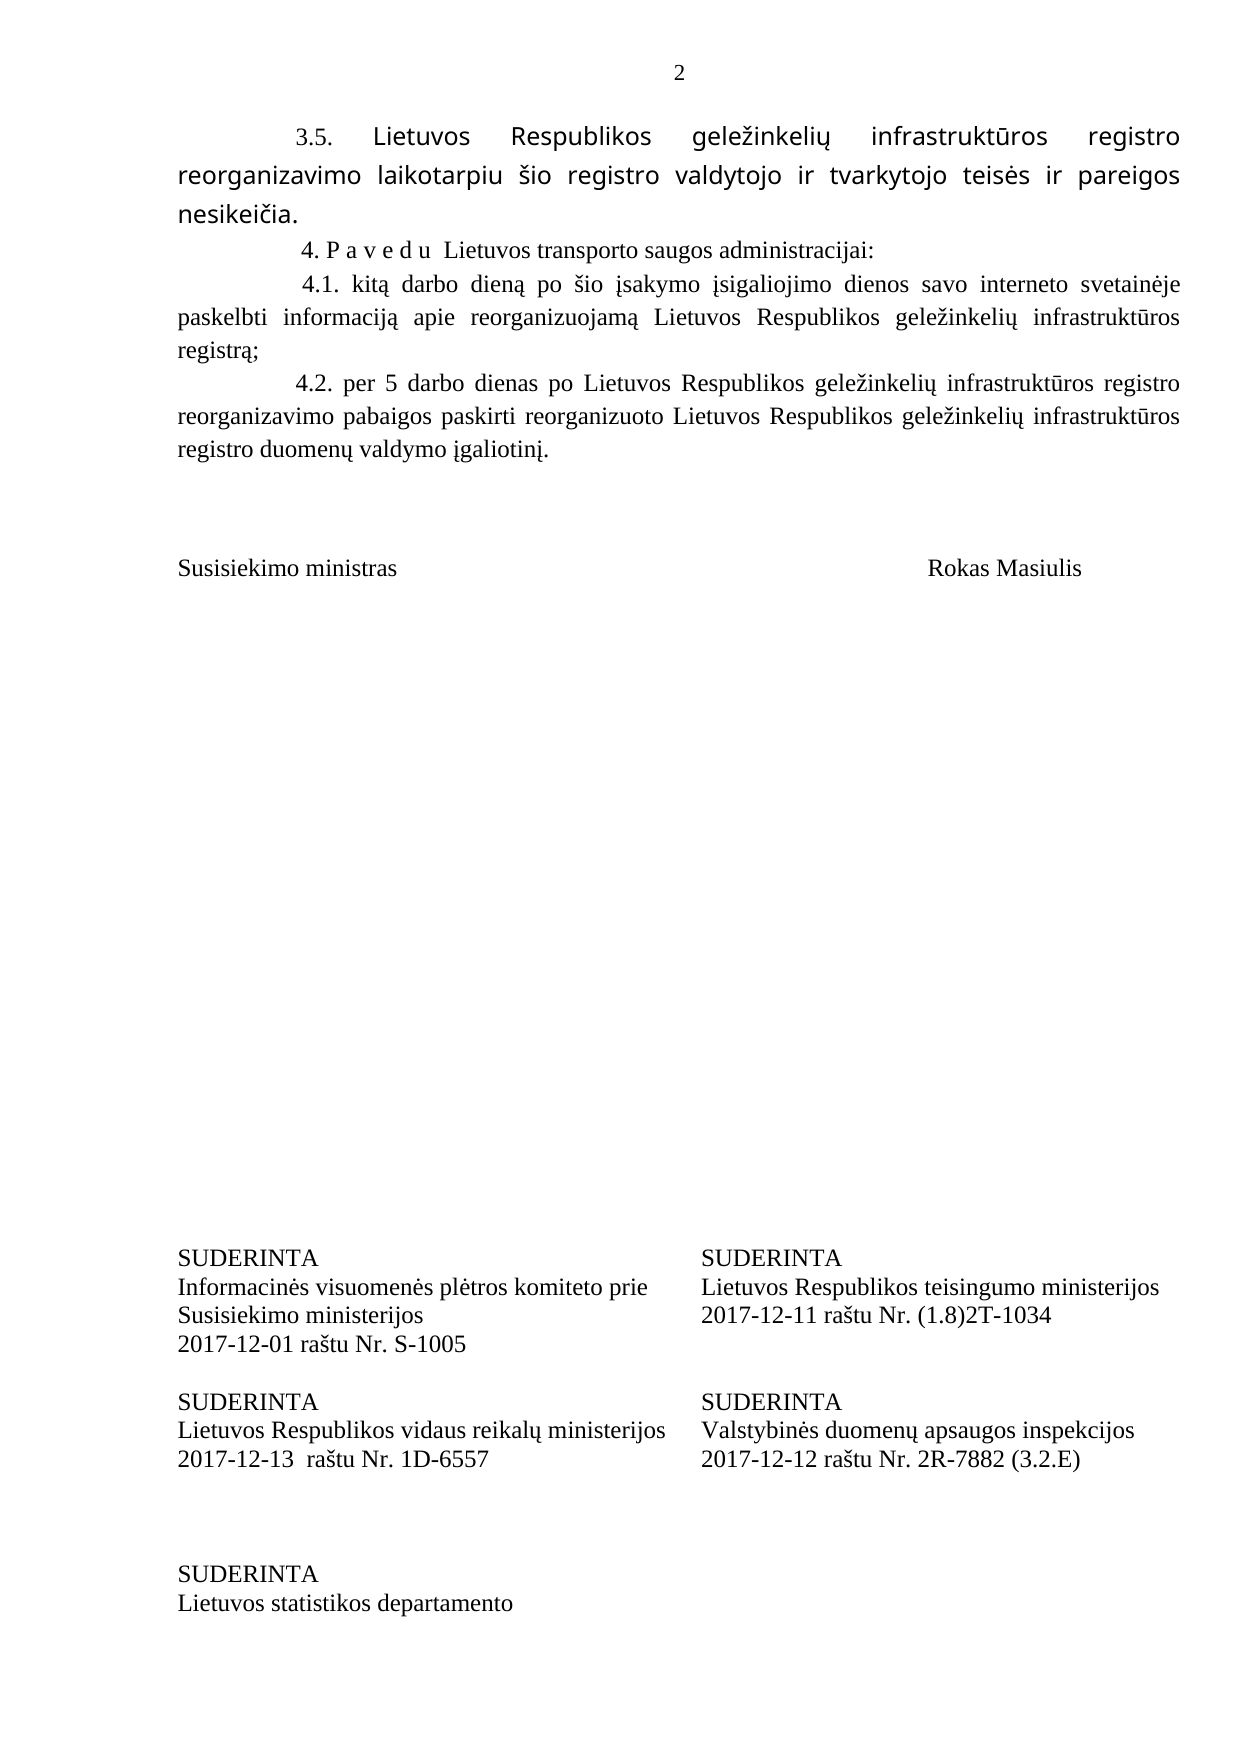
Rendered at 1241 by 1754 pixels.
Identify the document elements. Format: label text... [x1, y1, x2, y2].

text 3.5. Lietuvos Respublikos geležinkelių infrastruktūros registro reorganizavimo laikotarpiu šio registro valdytojo ir tvarkytojo teisės ir pareigos nesikeičia. [177, 118, 1181, 231]
text 4.2. per 5 darbo dienas po Lietuvos Respublikos geležinkelių infrastruktūros registro reorganizavimo pabaigos paskirti reorganizuoto Lietuvos Respublikos geležinkelių infrastruktūros registro duomenų valdymo įgaliotinį. [177, 368, 1181, 462]
text SUDERINTA [177, 1559, 1181, 1588]
table_header SUDERINTA Lietuvos Respublikos teisingumo ministerijos 2017-12-11 raštu Nr. (1.8)2T-1034 SUDERINTA Valstybinės duomenų apsaugos inspekcijos 2017-12-12 raštu Nr. 2R-7882 (3.2.E) [690, 1243, 1206, 1502]
text 4.1. kitą darbo dieną po šio įsakymo įsigaliojimo dienos savo interneto svetainėje paskelbti informaciją apie reorganizuojamą Lietuvos Respublikos geležinkelių infrastruktūros registrą; [177, 269, 1181, 363]
text Lietuvos statistikos departamento [177, 1588, 1181, 1617]
text 4. P a v e d u Lietuvos transporto saugos administracijai: [177, 236, 1181, 264]
text Susisiekimo ministras Rokas Masiulis [177, 553, 1181, 582]
table_header SUDERINTA Informacinės visuomenės plėtros komiteto prie Susisiekimo ministerijos 2017-12-01 raštu Nr. S-1005 SUDERINTA Lietuvos Respublikos vidaus reikalų ministerijos 2017-12-13 raštu Nr. 1D-6557 [177, 1243, 689, 1502]
